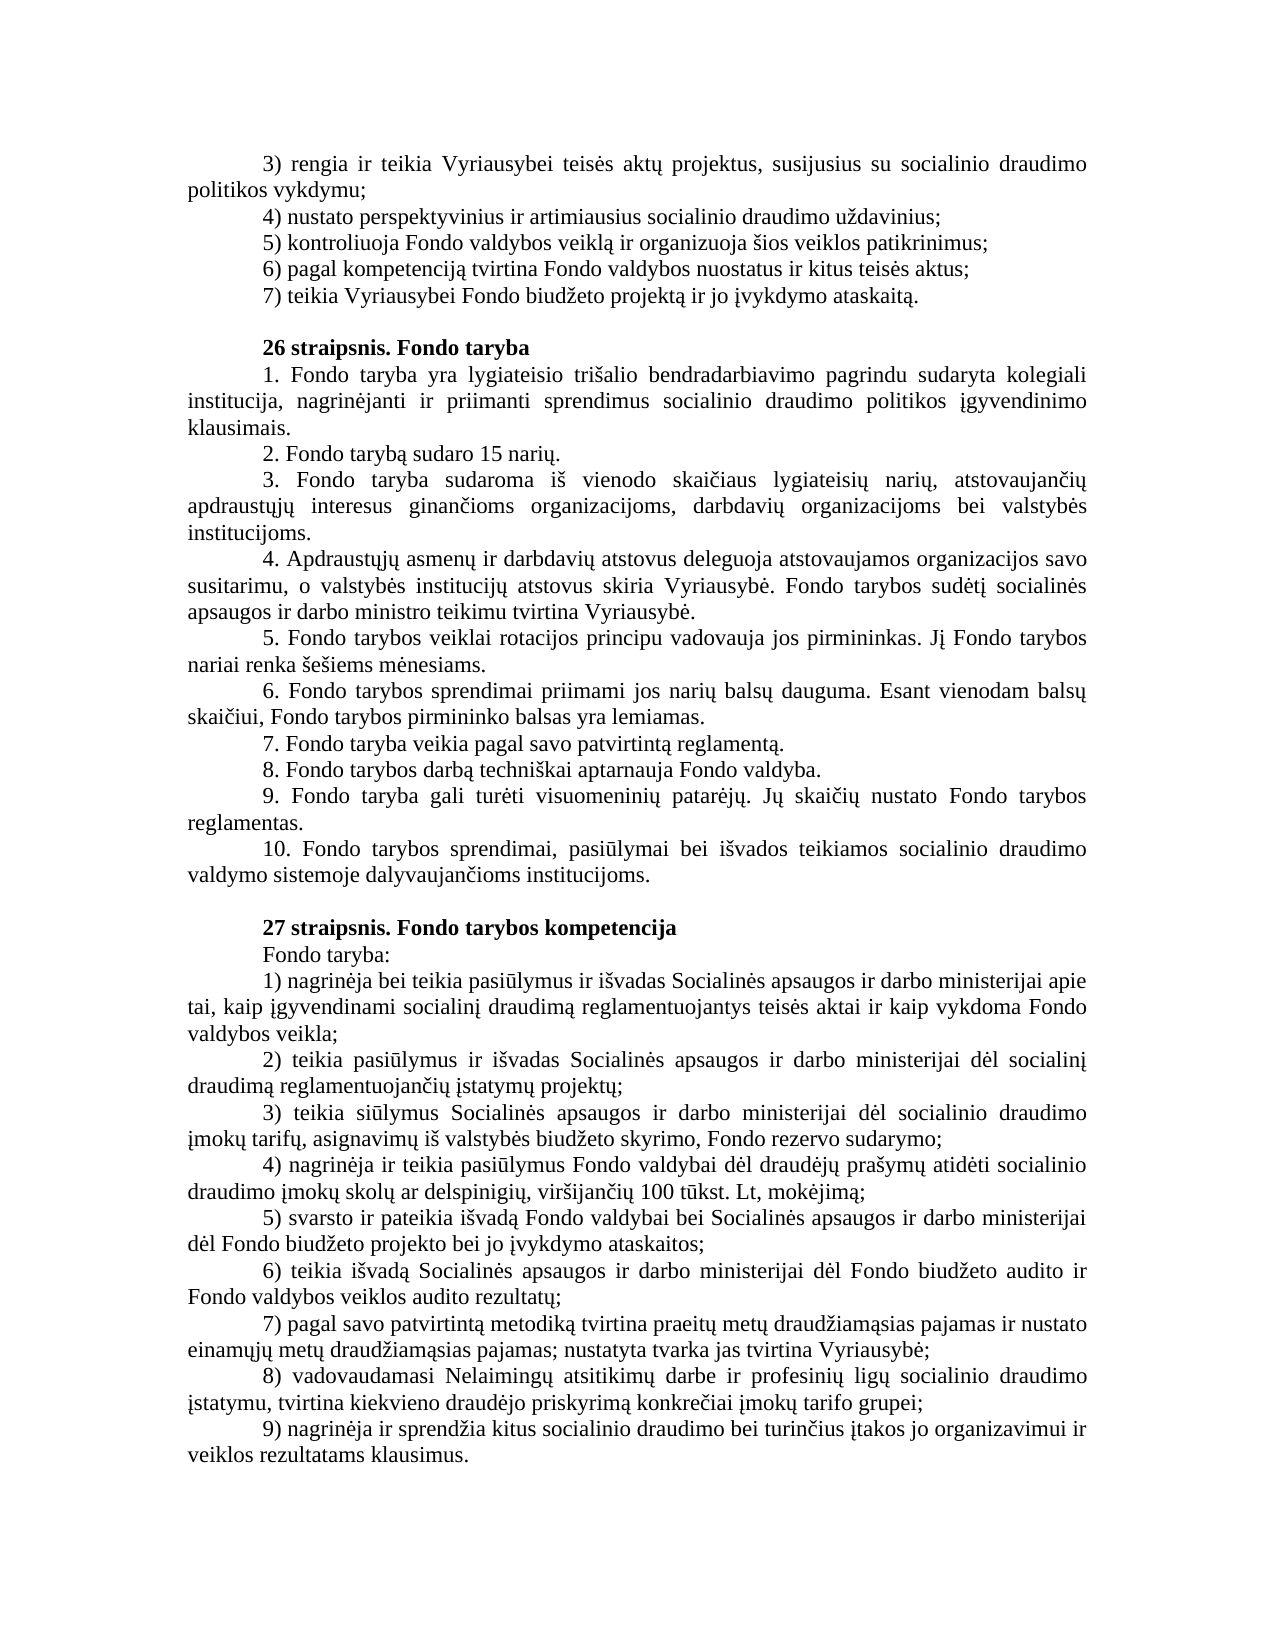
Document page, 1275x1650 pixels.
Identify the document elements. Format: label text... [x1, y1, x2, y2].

text 5) svarsto ir pateikia išvadą Fondo valdybai bei Socialinės apsaugos ir darbo ministerijai dėl Fondo biudžeto projekto bei jo įvykdymo ataskaitos; [187, 1204, 1088, 1257]
text 8. Fondo tarybos darbą techniškai aptarnauja Fondo valdyba. [187, 756, 1088, 782]
text 8) vadovaudamasi Nelaimingų atsitikimų darbe ir profesinių ligų socialinio draudimo įstatymu, tvirtina kiekvieno draudėjo priskyrimą konkrečiai įmokų tarifo grupei; [187, 1362, 1088, 1415]
text 6) teikia išvadą Socialinės apsaugos ir darbo ministerijai dėl Fondo biudžeto audito ir Fondo valdybos veiklos audito rezultatų; [187, 1257, 1088, 1309]
text 7) teikia Vyriausybei Fondo biudžeto projektą ir jo įvykdymo ataskaitą. [187, 282, 1088, 308]
text 26 straipsnis. Fondo taryba [187, 334, 1088, 361]
text 9) nagrinėja ir sprendžia kitus socialinio draudimo bei turinčius įtakos jo organizavimui ir veiklos rezultatams klausimus. [187, 1415, 1088, 1468]
text 6. Fondo tarybos sprendimai priimami jos narių balsų dauguma. Esant vienodam balsų skaičiui, Fondo tarybos pirmininko balsas yra lemiamas. [187, 677, 1088, 730]
text Fondo taryba: [187, 941, 1088, 967]
text 2. Fondo tarybą sudaro 15 narių. [187, 440, 1088, 466]
text 1. Fondo taryba yra lygiateisio trišalio bendradarbiavimo pagrindu sudaryta kolegiali institucija, nagrinėjanti ir priimanti sprendimus socialinio draudimo politikos įgyvendinimo klausimais. [187, 361, 1088, 440]
text 6) pagal kompetenciją tvirtina Fondo valdybos nuostatus ir kitus teisės aktus; [187, 255, 1088, 282]
text 2) teikia pasiūlymus ir išvadas Socialinės apsaugos ir darbo ministerijai dėl socialinį draudimą reglamentuojančių įstatymų projektų; [187, 1046, 1088, 1099]
text 9. Fondo taryba gali turėti visuomeninių patarėjų. Jų skaičių nustato Fondo tarybos reglamentas. [187, 782, 1088, 835]
text 4) nustato perspektyvinius ir artimiausius socialinio draudimo uždavinius; [187, 203, 1088, 229]
text 3. Fondo taryba sudaroma iš vienodo skaičiaus lygiateisių narių, atstovaujančių apdraustųjų interesus ginančioms organizacijoms, darbdavių organizacijoms bei valstybės institucijoms. [187, 466, 1088, 545]
text 5. Fondo tarybos veiklai rotacijos principu vadovauja jos pirmininkas. Jį Fondo tarybos nariai renka šešiems mėnesiams. [187, 624, 1088, 677]
text 4) nagrinėja ir teikia pasiūlymus Fondo valdybai dėl draudėjų prašymų atidėti socialinio draudimo įmokų skolų ar delspinigių, viršijančių 100 tūkst. Lt, mokėjimą; [187, 1151, 1088, 1204]
text 3) rengia ir teikia Vyriausybei teisės aktų projektus, susijusius su socialinio draudimo politikos vykdymu; [187, 150, 1088, 203]
text 27 straipsnis. Fondo tarybos kompetencija [187, 914, 1088, 941]
text 10. Fondo tarybos sprendimai, pasiūlymai bei išvados teikiamos socialinio draudimo valdymo sistemoje dalyvaujančioms institucijoms. [187, 835, 1088, 888]
text 1) nagrinėja bei teikia pasiūlymus ir išvadas Socialinės apsaugos ir darbo ministerijai apie tai, kaip įgyvendinami socialinį draudimą reglamentuojantys teisės aktai ir kaip vykdoma Fondo valdybos veikla; [187, 967, 1088, 1046]
text 3) teikia siūlymus Socialinės apsaugos ir darbo ministerijai dėl socialinio draudimo įmokų tarifų, asignavimų iš valstybės biudžeto skyrimo, Fondo rezervo sudarymo; [187, 1099, 1088, 1151]
text 5) kontroliuoja Fondo valdybos veiklą ir organizuoja šios veiklos patikrinimus; [187, 229, 1088, 255]
text 7. Fondo taryba veikia pagal savo patvirtintą reglamentą. [187, 730, 1088, 756]
text 4. Apdraustųjų asmenų ir darbdavių atstovus deleguoja atstovaujamos organizacijos savo susitarimu, o valstybės institucijų atstovus skiria Vyriausybė. Fondo tarybos sudėtį socialinės apsaugos ir darbo ministro teikimu tvirtina Vyriausybė. [187, 545, 1088, 624]
text 7) pagal savo patvirtintą metodiką tvirtina praeitų metų draudžiamąsias pajamas ir nustato einamųjų metų draudžiamąsias pajamas; nustatyta tvarka jas tvirtina Vyriausybė; [187, 1309, 1088, 1362]
